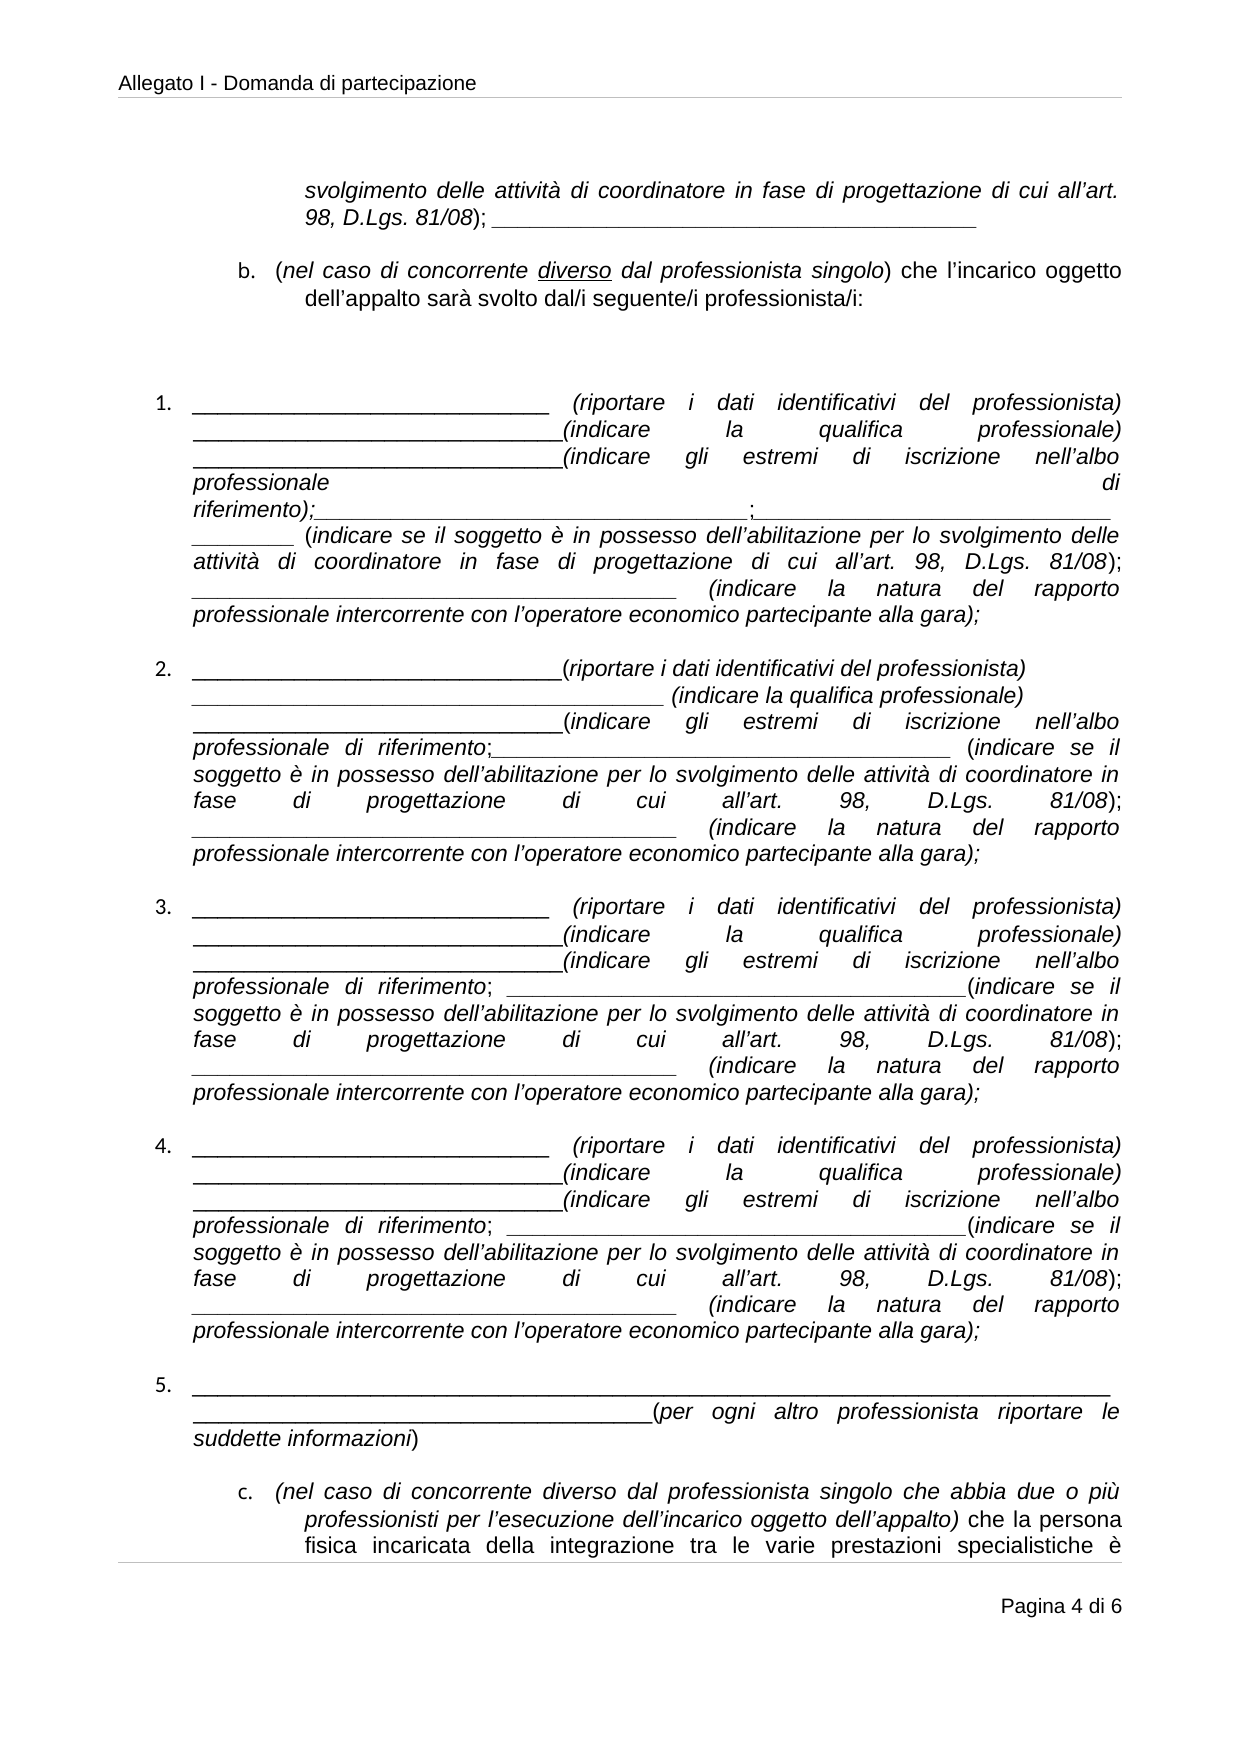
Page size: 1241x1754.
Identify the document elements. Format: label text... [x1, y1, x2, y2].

text _____________________________________ (indicare la qualifica professionale) [193, 682, 1122, 708]
list ____________________________ (riportare i dati identificativi del professionista) _____________________________(indicare la qualifica professionale) _____________________________(indicare gli estremi di iscrizione nell’albo professionale di riferimento);__________________________________;____________________________________ (indicare se il soggetto è in possesso dell’abilitazione per lo svolgimento delle attività di coordinatore in fase di progettazione di cui all’art. 98, D.Lgs. 81/08); ______________________________________ (indicare la natura del rapporto professionale intercorrente con l’operatore economico partecipante alla gara); [154, 388, 1122, 627]
list svolgimento delle attività di coordinatore in fase di progettazione di cui all’art. 98, D.Lgs. 81/08); ______________________________________ [237, 177, 1122, 230]
list ____________________________________________________________________________________________________________(per ogni altro professionista riportare le suddette informazioni) [154, 1370, 1122, 1451]
list _____________________________(riportare i dati identificativi del professionista) [154, 654, 1122, 682]
list ____________________________ (riportare i dati identificativi del professionista) _____________________________(indicare la qualifica professionale) _____________________________(indicare gli estremi di iscrizione nell’albo professionale di riferimento; ____________________________________(indicare se il soggetto è in possesso dell’abilitazione per lo svolgimento delle attività di coordinatore in fase di progettazione di cui all’art. 98, D.Lgs. 81/08); ______________________________________ (indicare la natura del rapporto professionale intercorrente con l’operatore economico partecipante alla gara); [154, 1131, 1122, 1344]
list ____________________________ (riportare i dati identificativi del professionista) _____________________________(indicare la qualifica professionale) _____________________________(indicare gli estremi di iscrizione nell’albo professionale di riferimento; ____________________________________(indicare se il soggetto è in possesso dell’abilitazione per lo svolgimento delle attività di coordinatore in fase di progettazione di cui all’art. 98, D.Lgs. 81/08); ______________________________________ (indicare la natura del rapporto professionale intercorrente con l’operatore economico partecipante alla gara); [154, 892, 1122, 1105]
text _____________________________(indicare gli estremi di iscrizione nell’albo professionale di riferimento;____________________________________ (indicare se il soggetto è in possesso dell’abilitazione per lo svolgimento delle attività di coordinatore in fase di progettazione di cui all’art. 98, D.Lgs. 81/08); ______________________________________ (indicare la natura del rapporto professionale intercorrente con l’operatore economico partecipante alla gara); [193, 708, 1122, 866]
list (nel caso di concorrente diverso dal professionista singolo) che l’incarico oggetto dell’appalto sarà svolto dal/i seguente/i professionista/i: [237, 256, 1122, 311]
list (nel caso di concorrente diverso dal professionista singolo che abbia due o più professionisti per l’esecuzione dell’incarico oggetto dell’appalto) che la persona fisica incaricata della integrazione tra le varie prestazioni specialistiche è [237, 1477, 1122, 1558]
